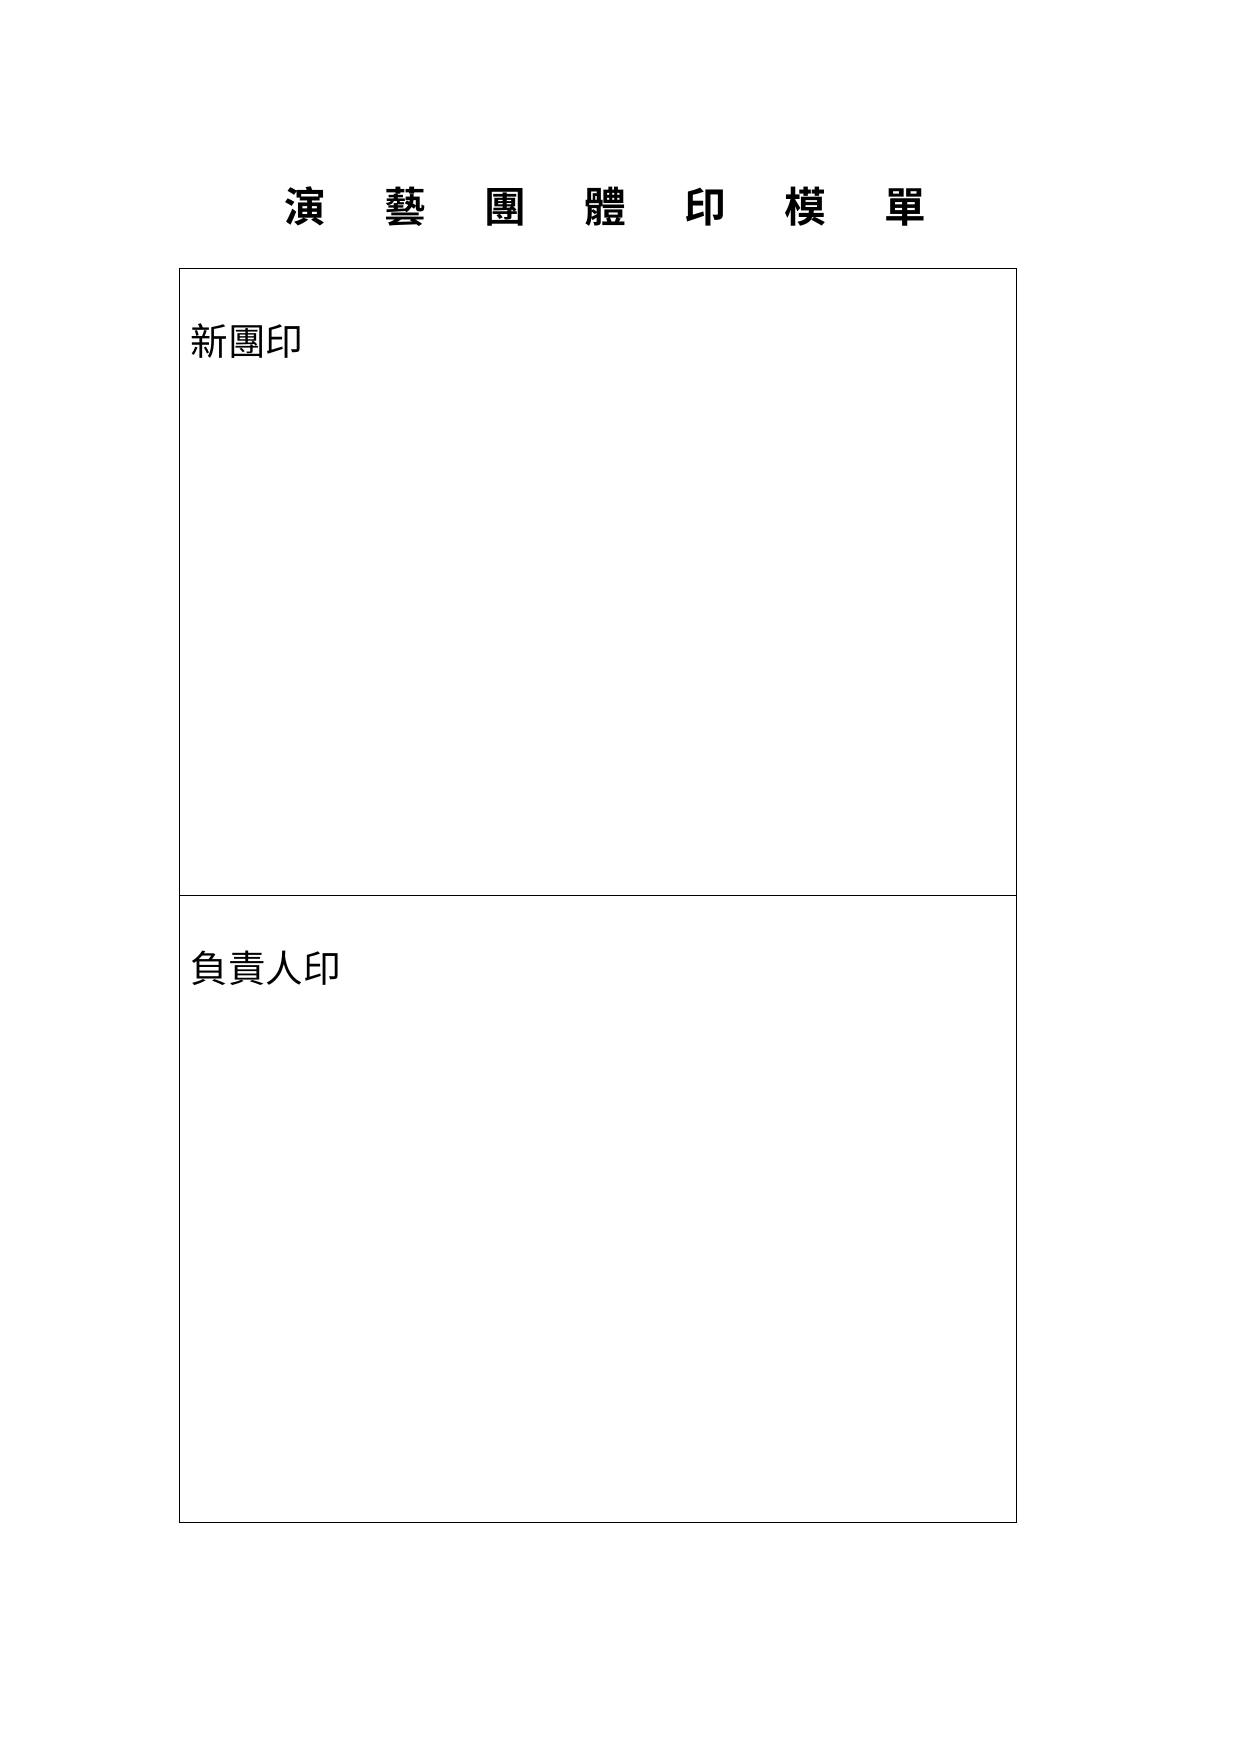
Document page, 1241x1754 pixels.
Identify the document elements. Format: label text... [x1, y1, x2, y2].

table_cell 負責人印 [180, 896, 1016, 1522]
table_header 新團印 [180, 269, 1016, 895]
text 演 藝 團 體 印 模 單 [118, 174, 1092, 234]
